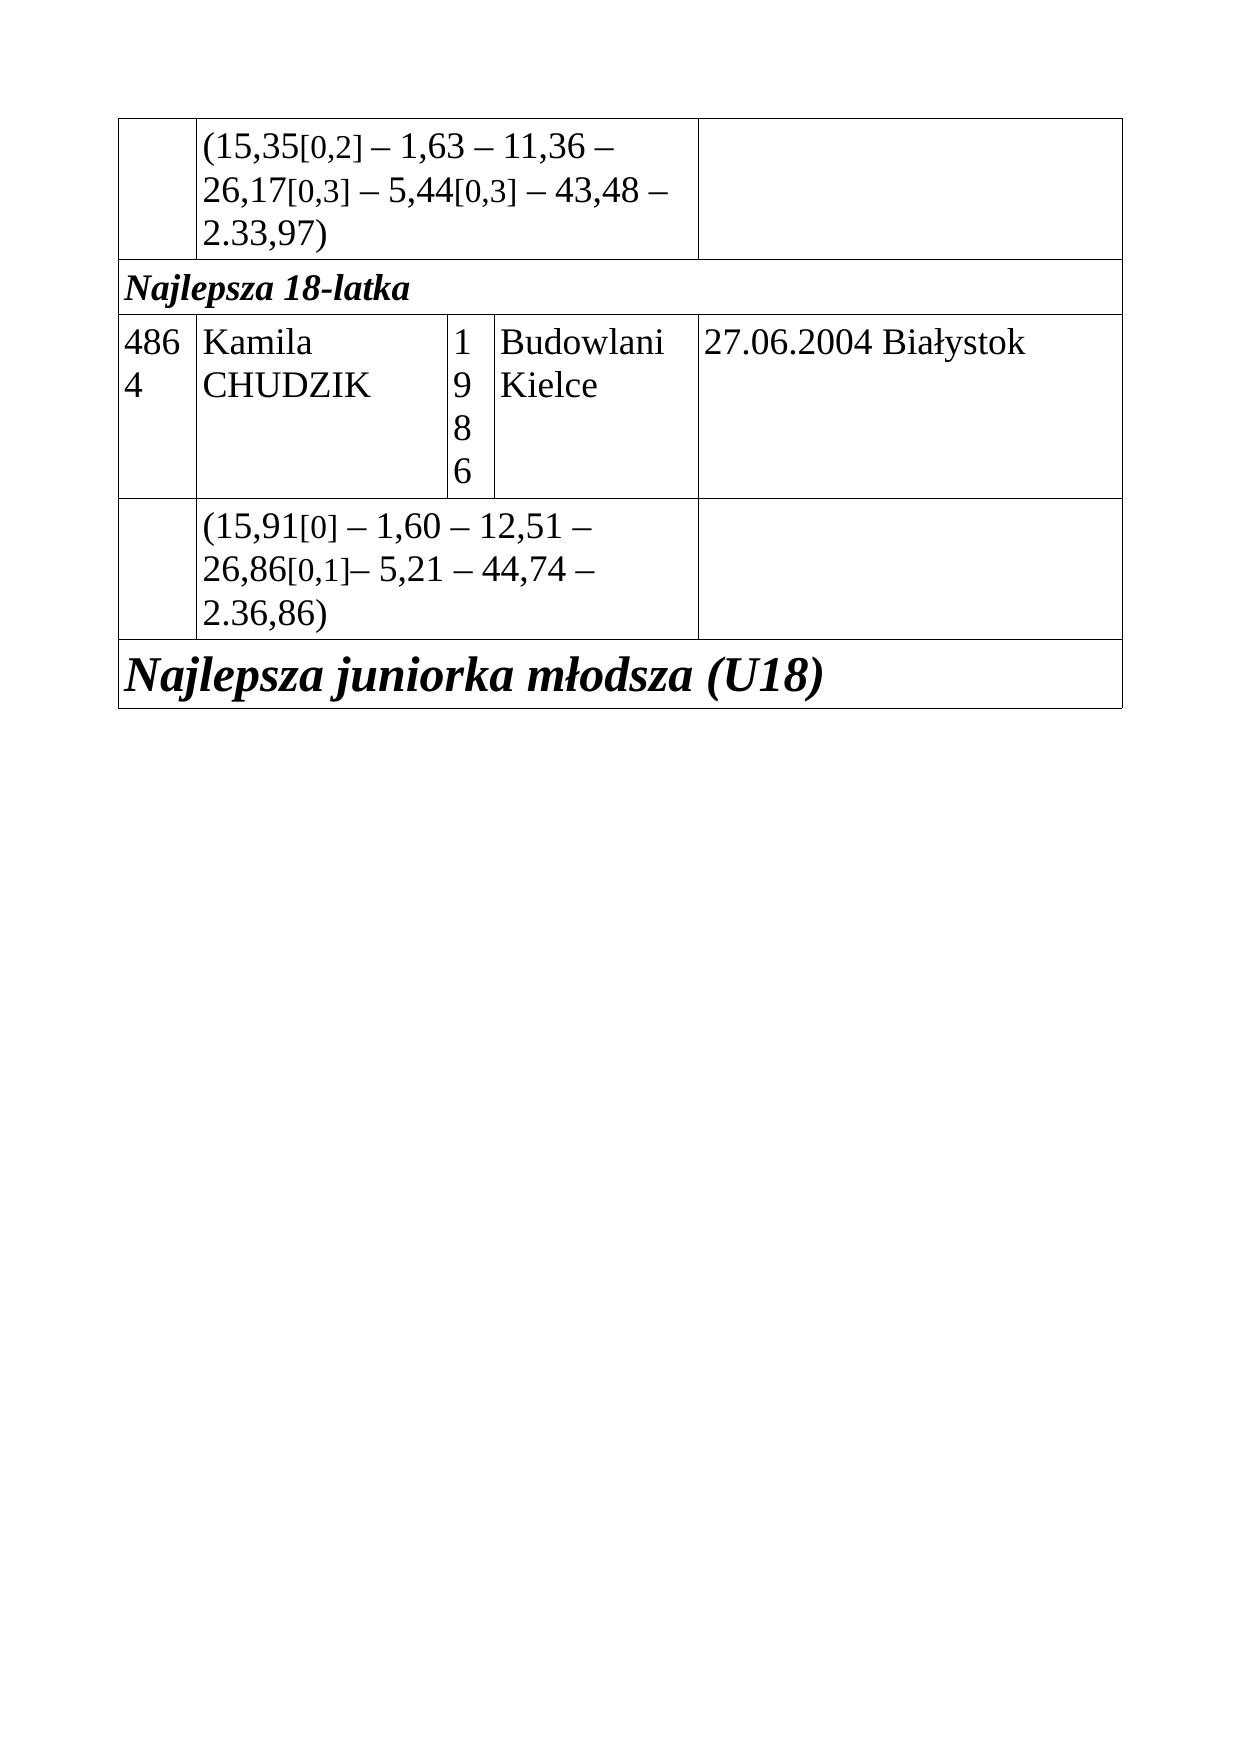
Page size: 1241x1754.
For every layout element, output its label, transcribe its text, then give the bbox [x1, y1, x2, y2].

table_cell 4864 [119, 315, 196, 498]
table_cell [699, 499, 1122, 639]
table_cell [119, 499, 196, 639]
table_cell [699, 119, 1122, 259]
table_cell (15,91[0] – 1,60 – 12,51 – 26,86[0,1]– 5,21 – 44,74 – 2.36,86) [197, 499, 698, 639]
table_cell Budowlani Kielce [495, 315, 698, 498]
table_cell Kamila CHUDZIK [197, 315, 447, 498]
table_cell (15,35[0,2] – 1,63 – 11,36 – 26,17[0,3] – 5,44[0,3] – 43,48 – 2.33,97) [197, 119, 698, 259]
table_cell [119, 119, 196, 259]
table_cell 27.06.2004 Białystok [699, 315, 1122, 498]
table_cell 1986 [448, 315, 494, 498]
table_cell Najlepsza 18-latka [119, 260, 1122, 314]
table_cell Najlepsza juniorka młodsza (U18) [119, 640, 1122, 708]
